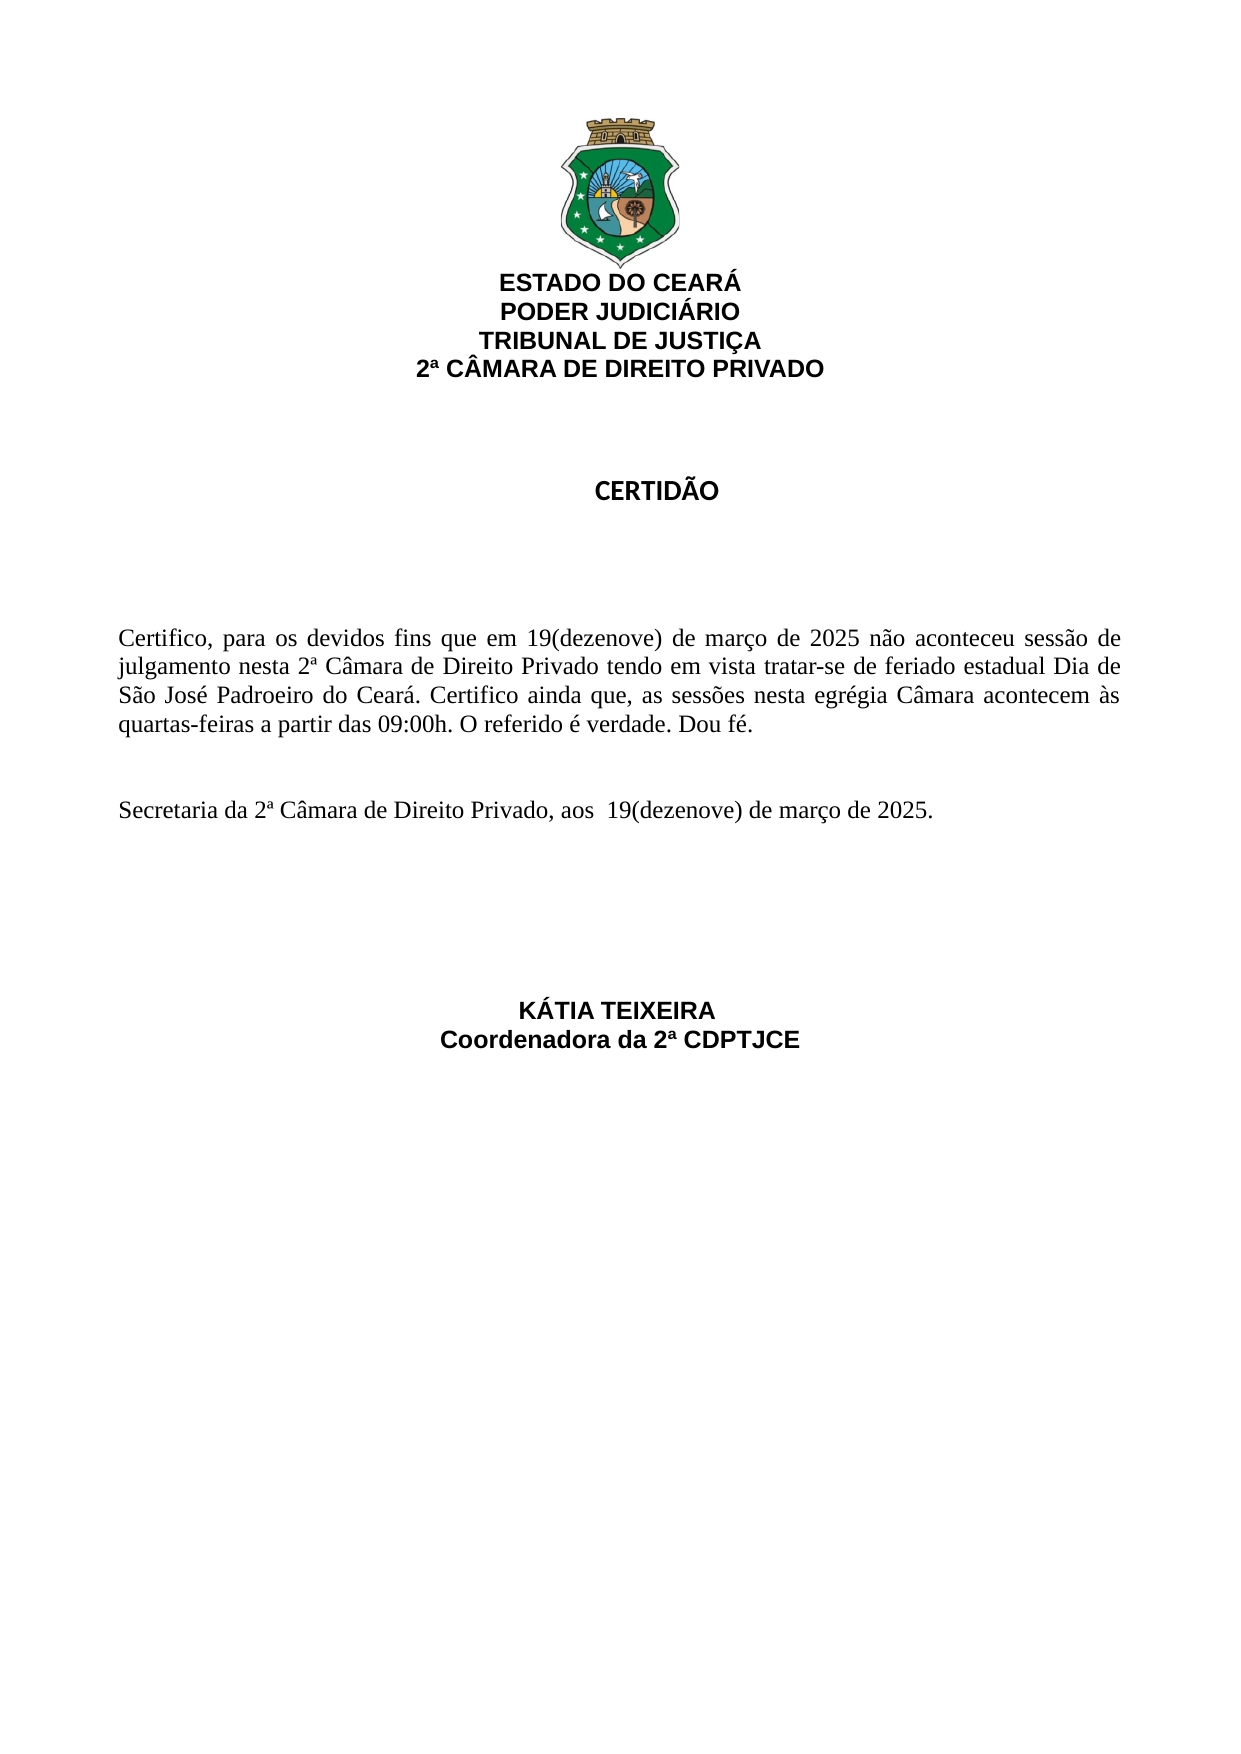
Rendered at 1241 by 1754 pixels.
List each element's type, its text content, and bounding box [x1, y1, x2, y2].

text KÁTIA TEIXEIRA [118, 996, 1122, 1025]
text 2ª CÂMARA DE DIREITO PRIVADO [118, 354, 1122, 383]
picture [560, 118, 680, 269]
text TRIBUNAL DE JUSTIÇA [118, 326, 1122, 354]
text Secretaria da 2ª Câmara de Direito Privado, aos 19(dezenove) de março de 2025. [118, 795, 1122, 824]
text Certifico, para os devidos fins que em 19(dezenove) de março de 2025 não aconteceu sessão de julgamento nesta 2ª Câmara de Direito Privado tendo em vista tratar-se de feriado estadual Dia de São José Padroeiro do Ceará. Certifico ainda que, as sessões nesta egrégia Câmara acontecem às quartas-feiras a partir das 09:00h. O referido é verdade. Dou fé. [118, 623, 1122, 738]
text Coordenadora da 2ª CDPTJCE [118, 1025, 1122, 1054]
text CERTIDÃO [118, 472, 1122, 507]
text ESTADO DO CEARÁ [118, 268, 1122, 297]
text PODER JUDICIÁRIO [118, 297, 1122, 326]
